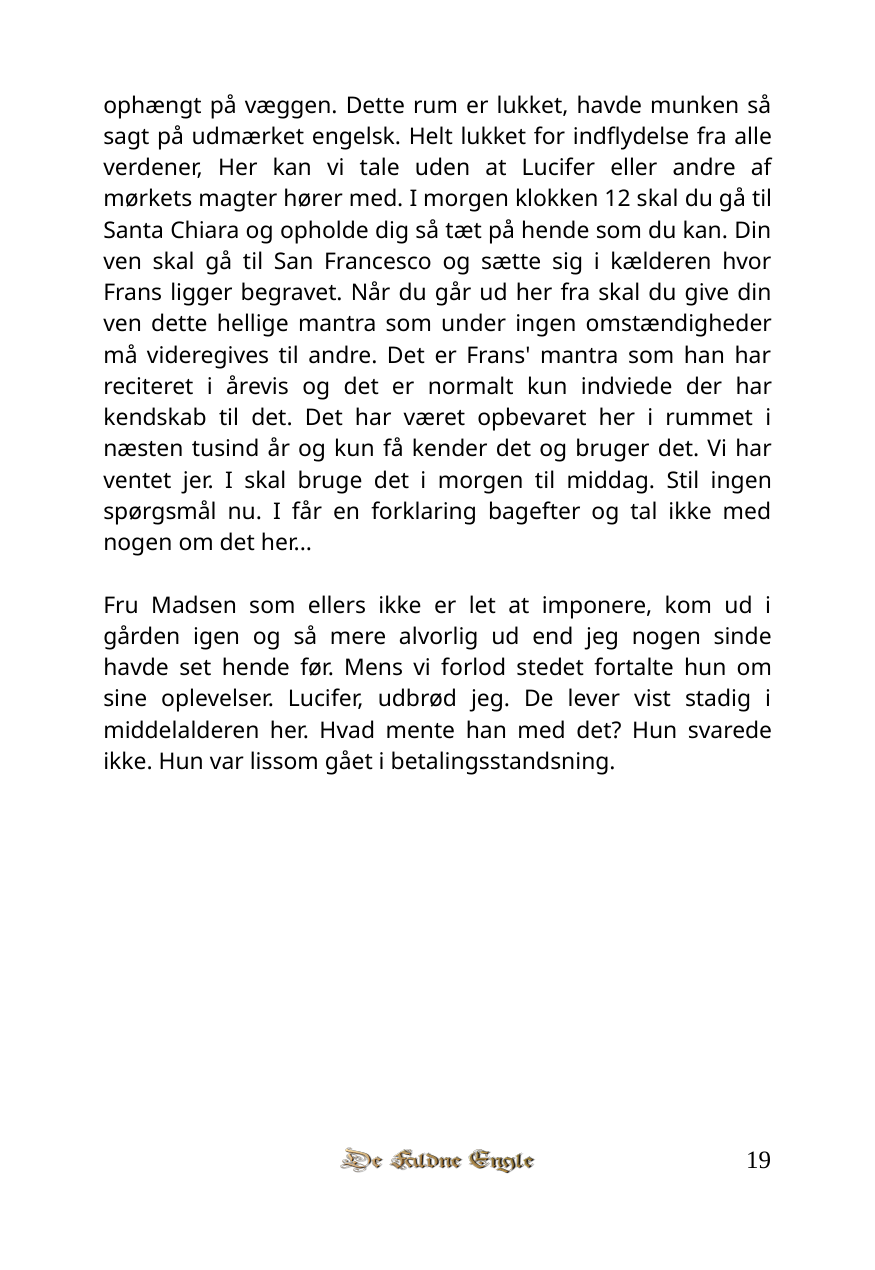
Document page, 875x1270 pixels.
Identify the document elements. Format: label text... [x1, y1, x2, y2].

text Fru Madsen som ellers ikke er let at imponere, kom ud i gården igen og så mere alvorlig ud end jeg nogen sinde havde set hende før. Mens vi forlod stedet fortalte hun om sine oplevelser. Lucifer, udbrød jeg. De lever vist stadig i middelalderen her. Hvad mente han med det? Hun svarede ikke. Hun var lissom gået i betalingsstandsning. [103, 588, 772, 776]
text ophængt på væggen. Dette rum er lukket, havde munken så sagt på udmærket engelsk. Helt lukket for indflydelse fra alle verdener, Her kan vi tale uden at Lucifer eller andre af mørkets magter hører med. I morgen klokken 12 skal du gå til Santa Chiara og opholde dig så tæt på hende som du kan. Din ven skal gå til San Francesco og sætte sig i kælderen hvor Frans ligger begravet. Når du går ud her fra skal du give din ven dette hellige mantra som under ingen omstændigheder må videregives til andre. Det er Frans' mantra som han har reciteret i årevis og det er normalt kun indviede der har kendskab til det. Det har været opbevaret her i rummet i næsten tusind år og kun få kender det og bruger det. Vi har ventet jer. I skal bruge det i morgen til middag. Stil ingen spørgsmål nu. I får en forklaring bagefter og tal ikke med nogen om det her... [103, 88, 772, 557]
picture [337, 1145, 537, 1175]
